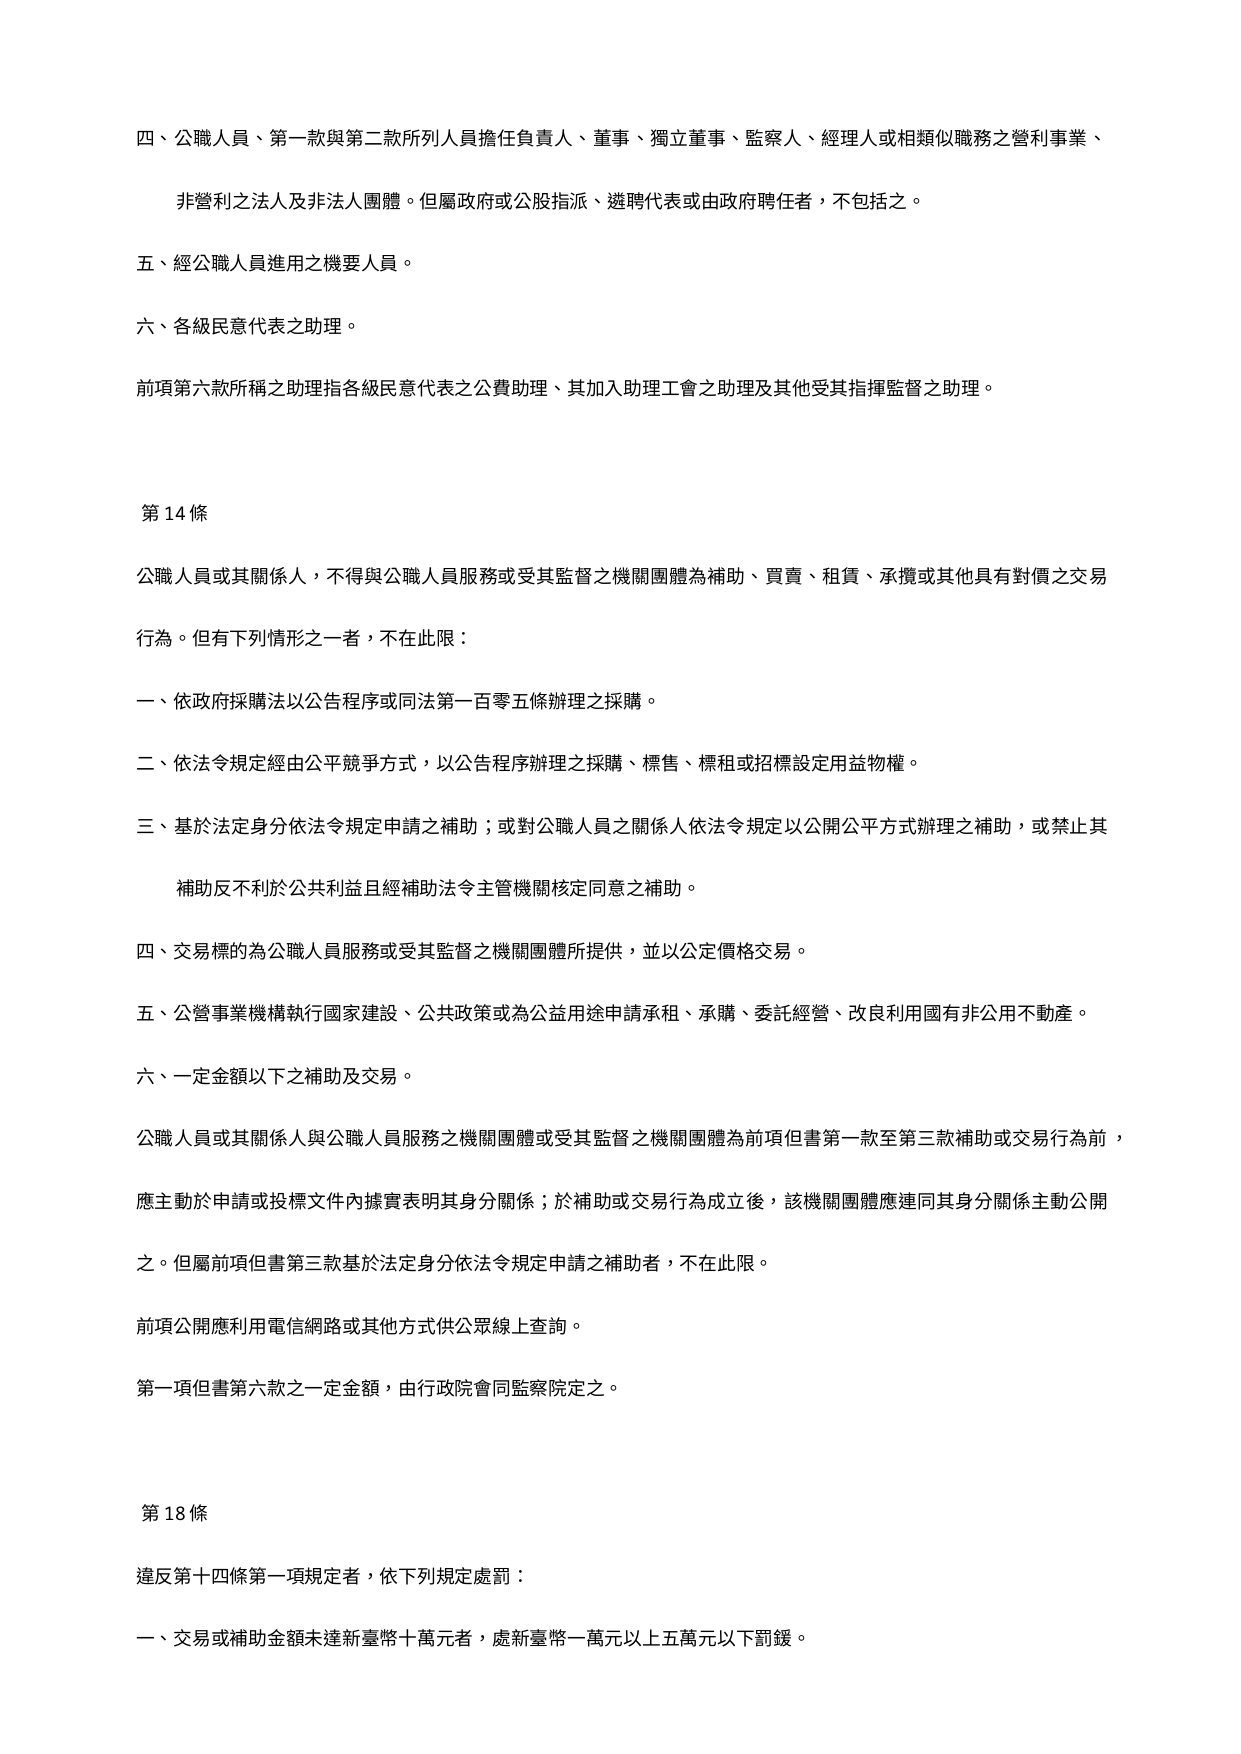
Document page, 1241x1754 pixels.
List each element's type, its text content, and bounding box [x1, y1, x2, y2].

text 六、一定金額以下之補助及交易。 [136, 1033, 1110, 1096]
text 前項公開應利用電信網路或其他方式供公眾線上查詢。 [136, 1283, 1110, 1346]
text 公職人員或其關係人，不得與公職人員服務或受其監督之機關團體為補助、買賣、租賃、承攬或其他具有對價之交易行為。但有下列情形之一者，不在此限： [136, 533, 1110, 658]
text 五、公營事業機構執行國家建設、公共政策或為公益用途申請承租、承購、委託經營、改良利用國有非公用不動產。 [136, 971, 1110, 1033]
text 第18條 [62, 1471, 1204, 1533]
text 前項第六款所稱之助理指各級民意代表之公費助理、其加入助理工會之助理及其他受其指揮監督之助理。 [136, 346, 1110, 408]
text 第一項但書第六款之一定金額，由行政院會同監察院定之。 [136, 1346, 1110, 1408]
text 公職人員或其關係人與公職人員服務之機關團體或受其監督之機關團體為前項但書第一款至第三款補助或交易行為前，應主動於申請或投標文件內據實表明其身分關係；於補助或交易行為成立後，該機關團體應連同其身分關係主動公開之。但屬前項但書第三款基於法定身分依法令規定申請之補助者，不在此限。 [136, 1096, 1110, 1283]
text 違反第十四條第一項規定者，依下列規定處罰： [136, 1533, 1110, 1596]
text 五、經公職人員進用之機要人員。 [136, 221, 1110, 283]
text 第14條 [62, 471, 1204, 533]
text 四、交易標的為公職人員服務或受其監督之機關團體所提供，並以公定價格交易。 [136, 908, 1110, 971]
text 一、依政府採購法以公告程序或同法第一百零五條辦理之採購。 [136, 658, 1110, 721]
text 三、基於法定身分依法令規定申請之補助；或對公職人員之關係人依法令規定以公開公平方式辦理之補助，或禁止其補助反不利於公共利益且經補助法令主管機關核定同意之補助。 [136, 783, 1110, 908]
text 一、交易或補助金額未達新臺幣十萬元者，處新臺幣一萬元以上五萬元以下罰鍰。 [136, 1596, 1110, 1658]
text 六、各級民意代表之助理。 [136, 283, 1110, 346]
text 四、公職人員、第一款與第二款所列人員擔任負責人、董事、獨立董事、監察人、經理人或相類似職務之營利事業、非營利之法人及非法人團體。但屬政府或公股指派、遴聘代表或由政府聘任者，不包括之。 [136, 96, 1110, 221]
text 二、依法令規定經由公平競爭方式，以公告程序辦理之採購、標售、標租或招標設定用益物權。 [136, 721, 1110, 783]
